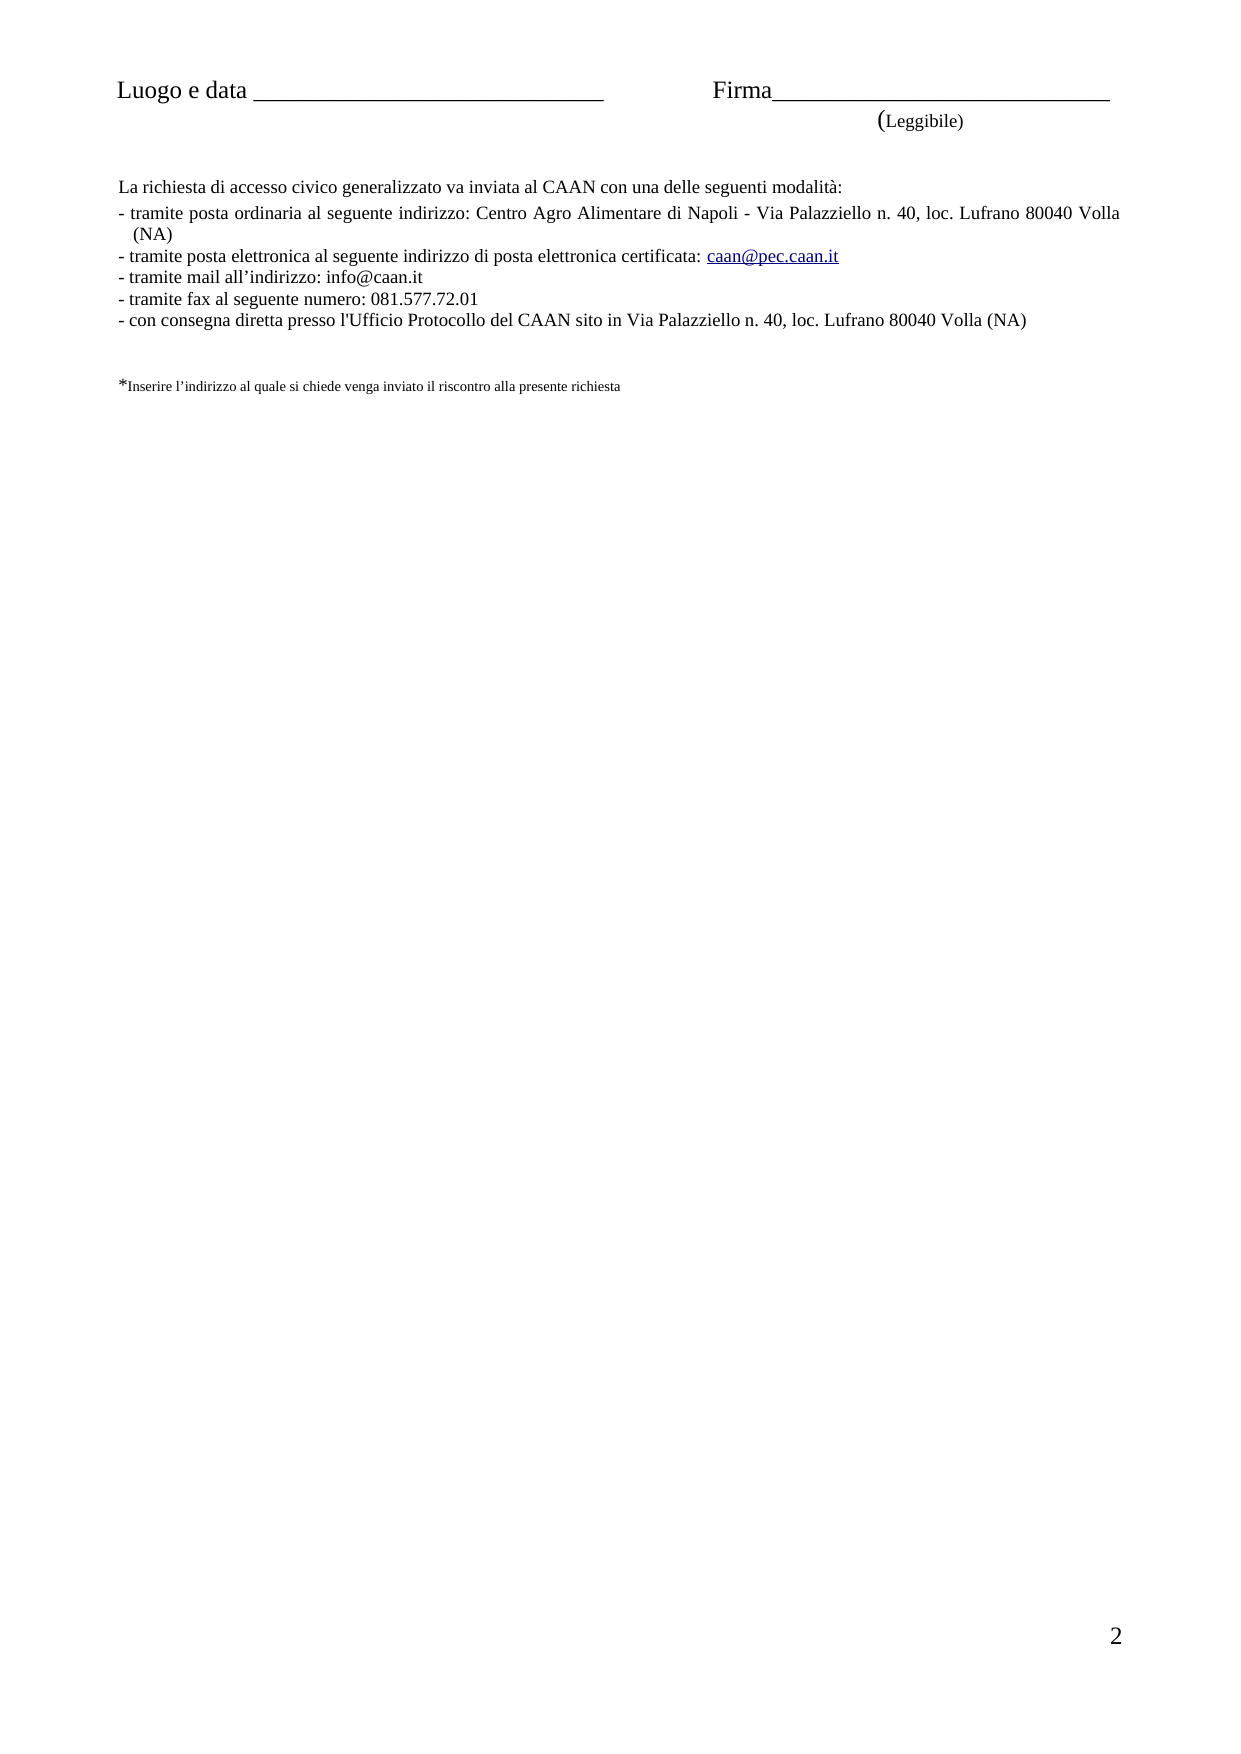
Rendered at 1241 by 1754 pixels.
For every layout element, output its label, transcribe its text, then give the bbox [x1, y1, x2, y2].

text - tramite posta ordinaria al seguente indirizzo: Centro Agro Alimentare di Napoli - Via Palazziello n. 40, loc. Lufrano 80040 Volla (NA) [118, 202, 1122, 245]
text La richiesta di accesso civico generalizzato va inviata al CAAN con una delle seguenti modalità: [118, 176, 1122, 198]
text *Inserire l’indirizzo al quale si chiede venga inviato il riscontro alla presente richiesta [118, 374, 1122, 396]
text - tramite fax al seguente numero: 081.577.72.01 [118, 288, 1122, 309]
text Luogo e data ____________________________ Firma___________________________ [117, 75, 1122, 104]
text - con consegna diretta presso l'Ufficio Protocollo del CAAN sito in Via Palazziello n. 40, loc. Lufrano 80040 Volla (NA) [118, 309, 1122, 331]
text - tramite mail all’indirizzo: info@caan.it [118, 266, 1122, 288]
text - tramite posta elettronica al seguente indirizzo di posta elettronica certificata: caan@pec.caan.it [118, 245, 1122, 266]
text (Leggibile) [118, 104, 1122, 132]
